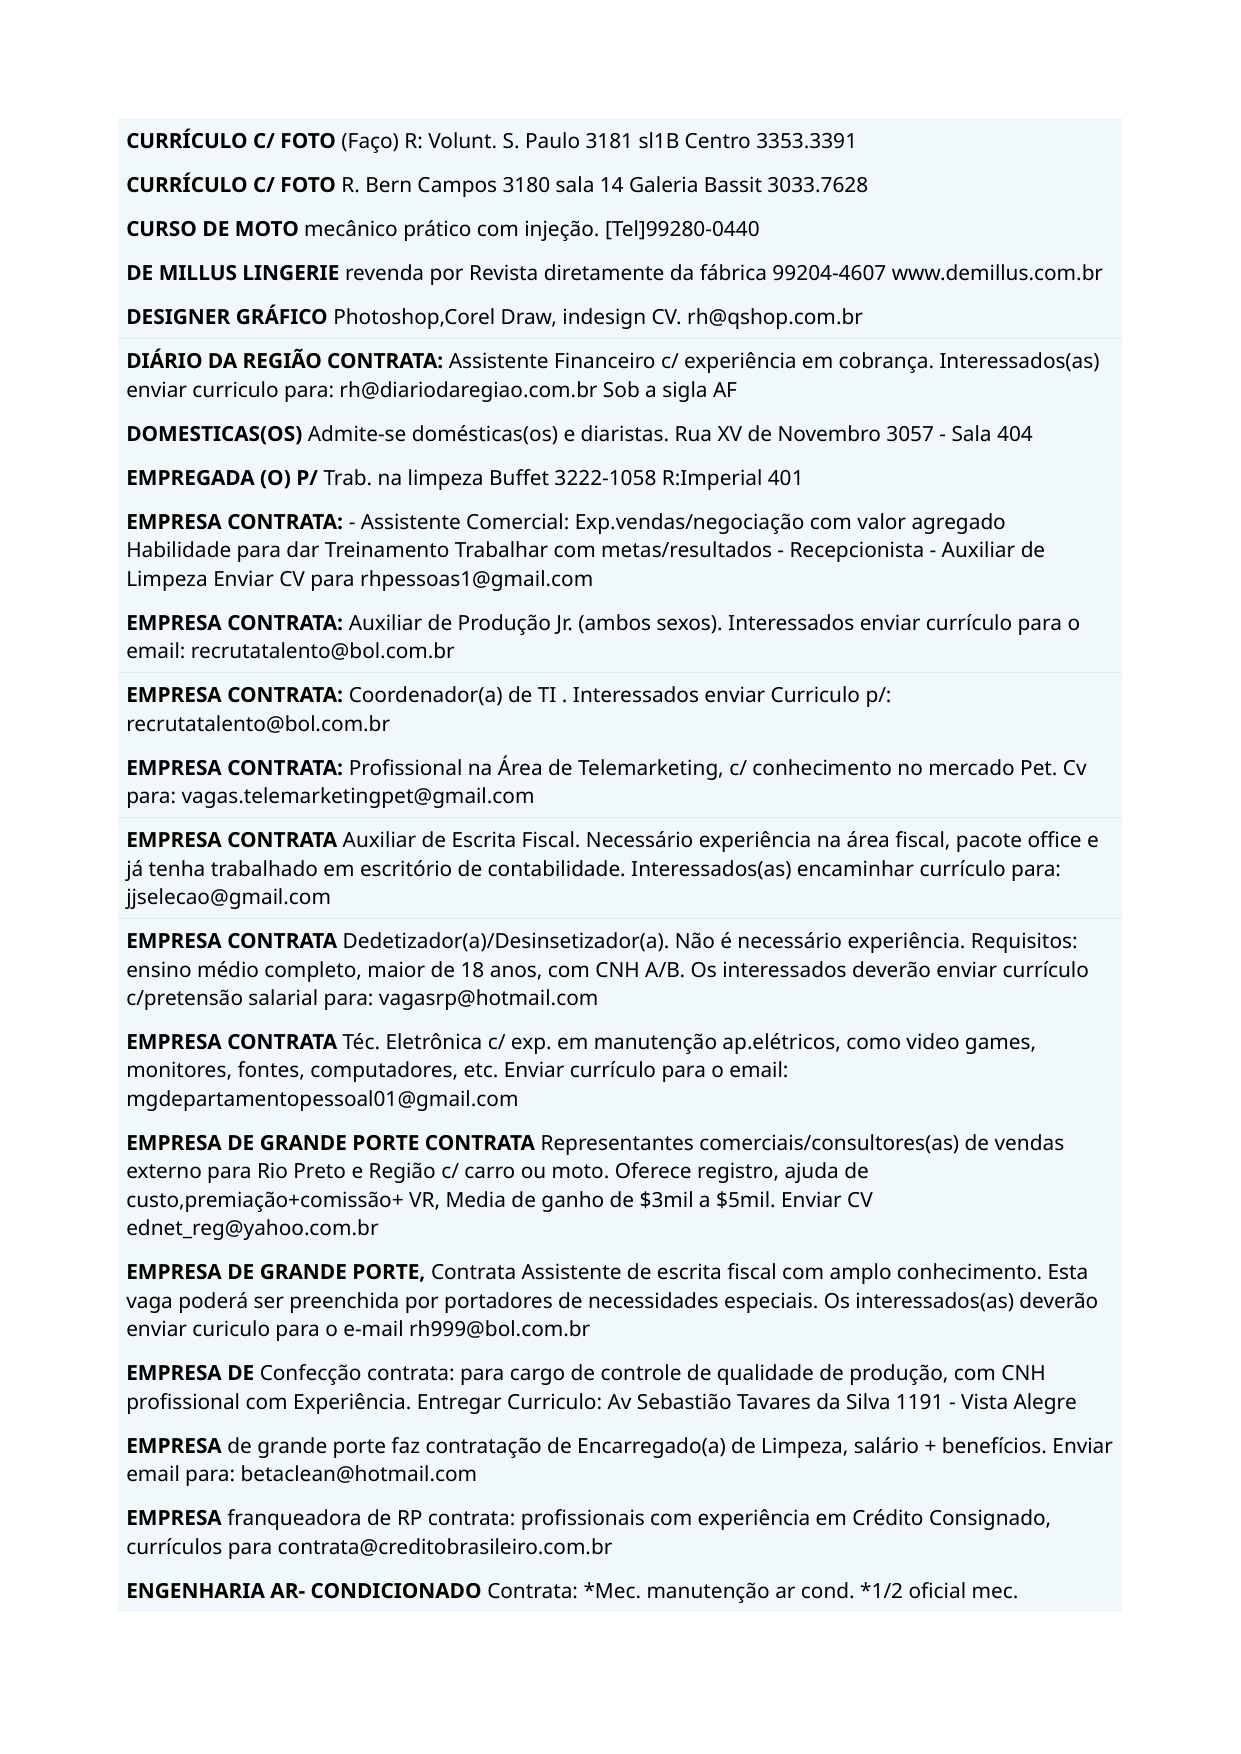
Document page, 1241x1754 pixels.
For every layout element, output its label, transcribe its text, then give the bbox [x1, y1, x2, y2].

table_cell EMPRESA CONTRATA: Coordenador(a) de TI . Interessados enviar Curriculo p/: recrutatalento@bol.com.br [118, 673, 1122, 745]
table_cell EMPRESA franqueadora de RP contrata: profissionais com experiência em Crédito Consignado, currículos para contrata@creditobrasileiro.com.br [118, 1496, 1122, 1568]
table_cell CURRÍCULO C/ FOTO (Faço) R: Volunt. S. Paulo 3181 sl1B Centro 3353.3391 [118, 118, 1122, 162]
table_cell EMPRESA DE GRANDE PORTE, Contrata Assistente de escrita fiscal com amplo conhecimento. Esta vaga poderá ser preenchida por portadores de necessidades especiais. Os interessados(as) deverão enviar curiculo para o e-mail rh999@bol.com.br [118, 1250, 1122, 1351]
table_cell EMPRESA DE Confecção contrata: para cargo de controle de qualidade de produção, com CNH profissional com Experiência. Entregar Curriculo: Av Sebastião Tavares da Silva 1191 - Vista Alegre [118, 1351, 1122, 1423]
table_cell DESIGNER GRÁFICO Photoshop,Corel Draw, indesign CV. rh@qshop.com.br [118, 294, 1122, 338]
table_cell EMPRESA DE GRANDE PORTE CONTRATA Representantes comerciais/consultores(as) de vendas externo para Rio Preto e Região c/ carro ou moto. Oferece registro, ajuda de custo,premiação+comissão+ VR, Media de ganho de $3mil a $5mil. Enviar CV ednet_reg@yahoo.com.br [118, 1120, 1122, 1250]
table_cell EMPRESA CONTRATA Dedetizador(a)/Desinsetizador(a). Não é necessário experiência. Requisitos: ensino médio completo, maior de 18 anos, com CNH A/B. Os interessados deverão enviar currículo c/pretensão salarial para: vagasrp@hotmail.com [118, 919, 1122, 1019]
table_cell EMPRESA CONTRATA: Auxiliar de Produção Jr. (ambos sexos). Interessados enviar currículo para o email: recrutatalento@bol.com.br [118, 600, 1122, 672]
table_cell DIÁRIO DA REGIÃO CONTRATA: Assistente Financeiro c/ experiência em cobrança. Interessados(as) enviar curriculo para: rh@diariodaregiao.com.br Sob a sigla AF [118, 339, 1122, 411]
table_cell CURRÍCULO C/ FOTO R. Bern Campos 3180 sala 14 Galeria Bassit 3033.7628 [118, 162, 1122, 206]
table_cell DE MILLUS LINGERIE revenda por Revista diretamente da fábrica 99204-4607 www.demillus.com.br [118, 250, 1122, 294]
table_cell EMPRESA CONTRATA: - Assistente Comercial: Exp.vendas/negociação com valor agregado Habilidade para dar Treinamento Trabalhar com metas/resultados - Recepcionista - Auxiliar de Limpeza Enviar CV para rhpessoas1@gmail.com [118, 499, 1122, 600]
table_cell EMPRESA CONTRATA Auxiliar de Escrita Fiscal. Necessário experiência na área fiscal, pacote office e já tenha trabalhado em escritório de contabilidade. Interessados(as) encaminhar currículo para: jjselecao@gmail.com [118, 818, 1122, 918]
table_cell CURSO DE MOTO mecânico prático com injeção. [Tel]99280-0440 [118, 206, 1122, 250]
table_cell ENGENHARIA AR- CONDICIONADO Contrata: *Mec. manutenção ar cond. *1/2 oficial mec. [118, 1568, 1122, 1612]
table_cell DOMESTICAS(OS) Admite-se domésticas(os) e diaristas. Rua XV de Novembro 3057 - Sala 404 [118, 411, 1122, 455]
table_cell EMPRESA CONTRATA: Profissional na Área de Telemarketing, c/ conhecimento no mercado Pet. Cv para: vagas.telemarketingpet@gmail.com [118, 745, 1122, 817]
table_cell EMPREGADA (O) P/ Trab. na limpeza Buffet 3222-1058 R:Imperial 401 [118, 455, 1122, 499]
table_cell EMPRESA de grande porte faz contratação de Encarregado(a) de Limpeza, salário + benefícios. Enviar email para: betaclean@hotmail.com [118, 1423, 1122, 1496]
table_cell EMPRESA CONTRATA Téc. Eletrônica c/ exp. em manutenção ap.elétricos, como video games, monitores, fontes, computadores, etc. Enviar currículo para o email: mgdepartamentopessoal01@gmail.com [118, 1019, 1122, 1120]
